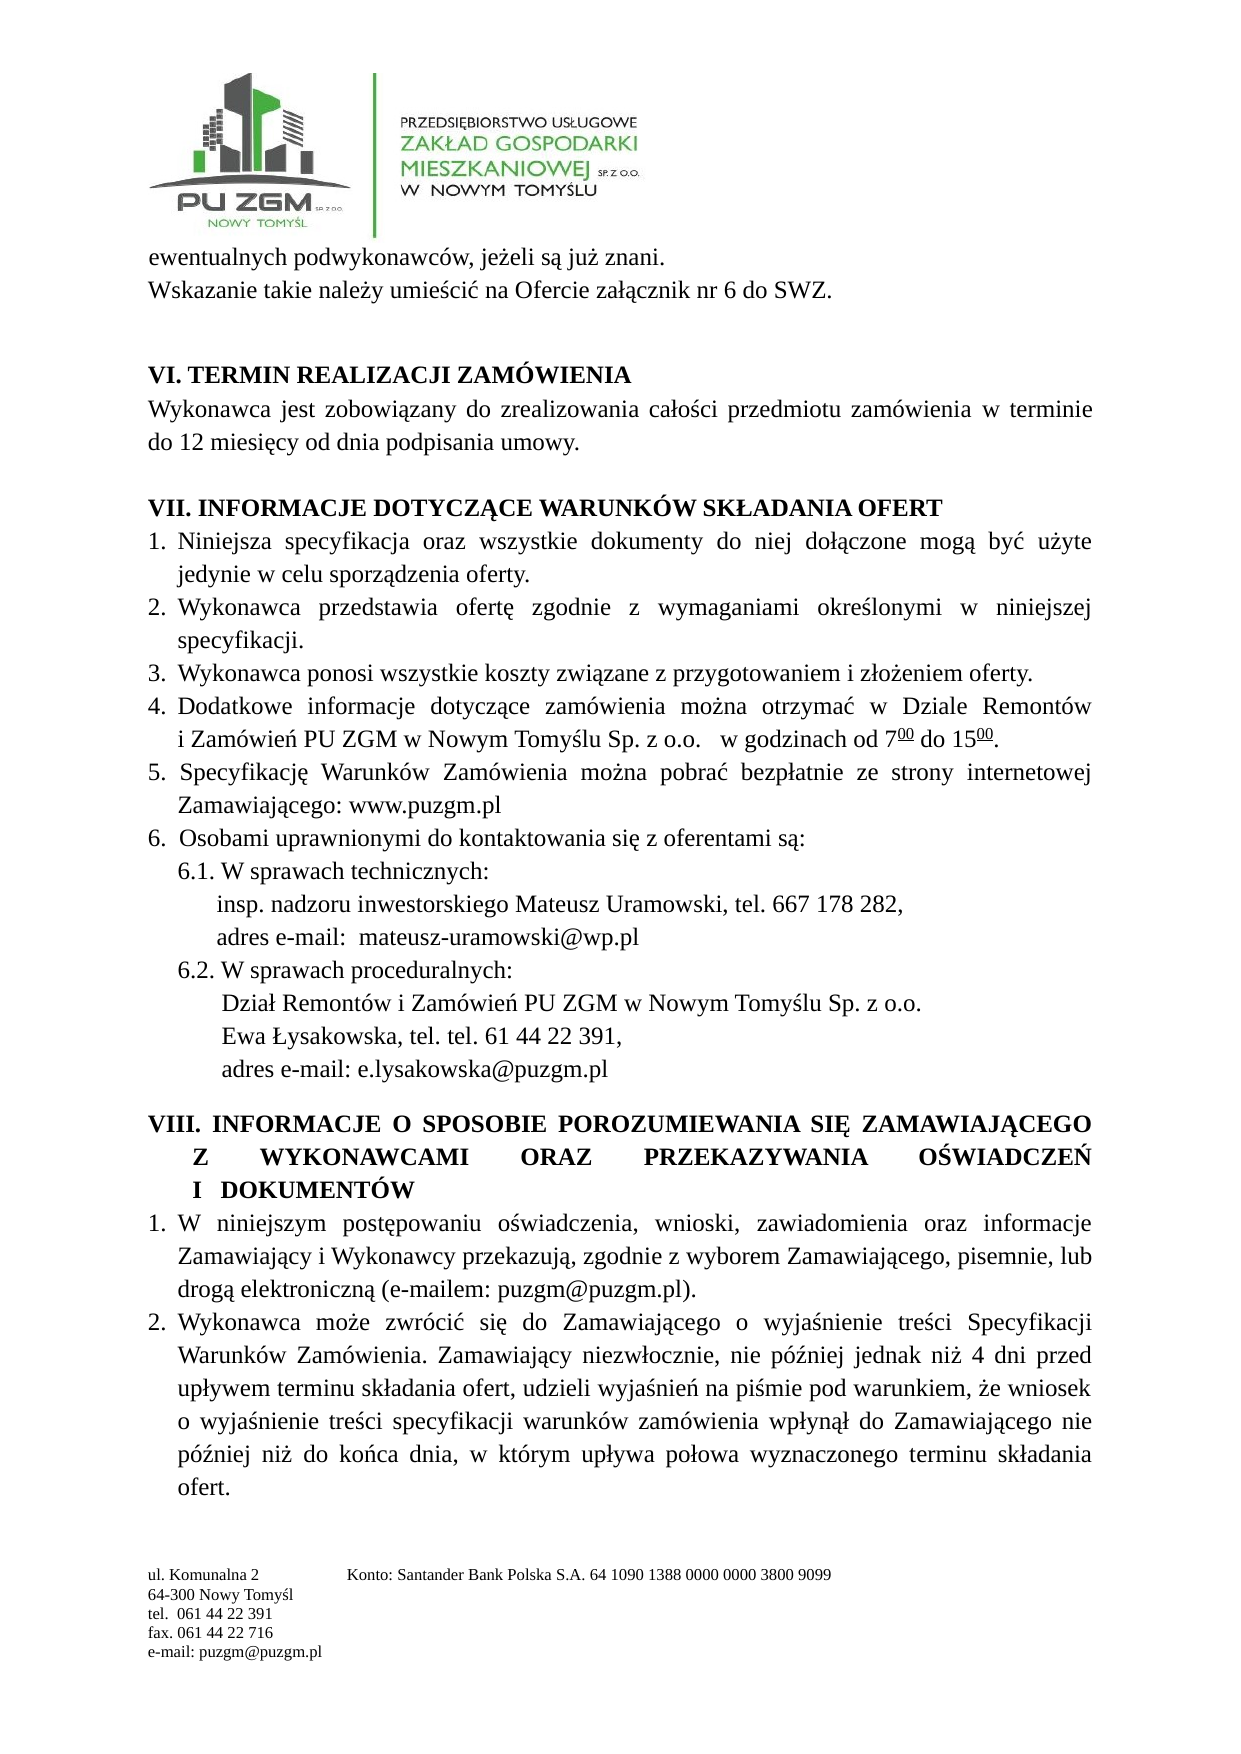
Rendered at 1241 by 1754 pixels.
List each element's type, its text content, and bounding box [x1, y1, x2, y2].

text 5. Specyfikację Warunków Zamówienia można pobrać bezpłatnie ze strony internetowej Zamawiającego: www.puzgm.pl [148, 757, 1093, 819]
text 3. Wykonawca ponosi wszystkie koszty związane z przygotowaniem i złożeniem oferty. [148, 658, 1093, 687]
text ewentualnych podwykonawców, jeżeli są już znani. Wskazanie takie należy umieścić na Ofercie załącznik nr 6 do SWZ. [136, 242, 1093, 304]
text Dział Remontów i Zamówień PU ZGM w Nowym Tomyślu Sp. z o.o. Ewa Łysakowska, tel. tel. 61 44 22 391, adres e-mail: e.lysakowska@puzgm.pl [221, 988, 1093, 1083]
text 2. Wykonawca przedstawia ofertę zgodnie z wymaganiami określonymi w niniejszej specyfikacji. [148, 592, 1093, 653]
text VI. TERMIN REALIZACJI ZAMÓWIENIA [148, 361, 1093, 389]
list W niniejszym postępowaniu oświadczenia, wnioski, zawiadomienia oraz informacje Zamawiający i Wykonawcy przekazują, zgodnie z wyborem Zamawiającego, pisemnie, lub drogą elektroniczną (e-mailem: puzgm@puzgm.pl). [148, 1208, 1093, 1303]
text Wykonawca jest zobowiązany do zrealizowania całości przedmiotu zamówienia w terminie do 12 miesięcy od dnia podpisania umowy. [148, 394, 1093, 455]
text 2. Wykonawca może zwrócić się do Zamawiającego o wyjaśnienie treści Specyfikacji Warunków Zamówienia. Zamawiający niezwłocznie, nie później jednak niż 4 dni przed upływem terminu składania ofert, udzieli wyjaśnień na piśmie pod warunkiem, że wniosek o wyjaśnienie treści specyfikacji warunków zamówienia wpłynął do Zamawiającego nie później niż do końca dnia, w którym upływa połowa wyznaczonego terminu składania ofert. [148, 1307, 1093, 1501]
text 6. Osobami uprawnionymi do kontaktowania się z oferentami są: [148, 823, 1093, 852]
text 1. Niniejsza specyfikacja oraz wszystkie dokumenty do niej dołączone mogą być użyte jedynie w celu sporządzenia oferty. [148, 526, 1093, 587]
text VIII. INFORMACJE O SPOSOBIE POROZUMIEWANIA SIĘ ZAMAWIAJĄCEGO Z WYKONAWCAMI ORAZ PRZEKAZYWANIA OŚWIADCZEŃ I DOKUMENTÓW [148, 1109, 1093, 1204]
text VII. INFORMACJE DOTYCZĄCE WARUNKÓW SKŁADANIA OFERT [148, 493, 1093, 521]
text insp. nadzoru inwestorskiego Mateusz Uramowski, tel. 667 178 282, adres e-mail: mateusz-uramowski@wp.pl [148, 889, 1093, 951]
text 4. Dodatkowe informacje dotyczące zamówienia można otrzymać w Dziale Remontów i Zamówień PU ZGM w Nowym Tomyślu Sp. z o.o. w godzinach od 700 do 1500. [148, 691, 1093, 753]
text 6.1. W sprawach technicznych: [177, 856, 1093, 885]
text 6.2. W sprawach proceduralnych: [177, 955, 1093, 984]
